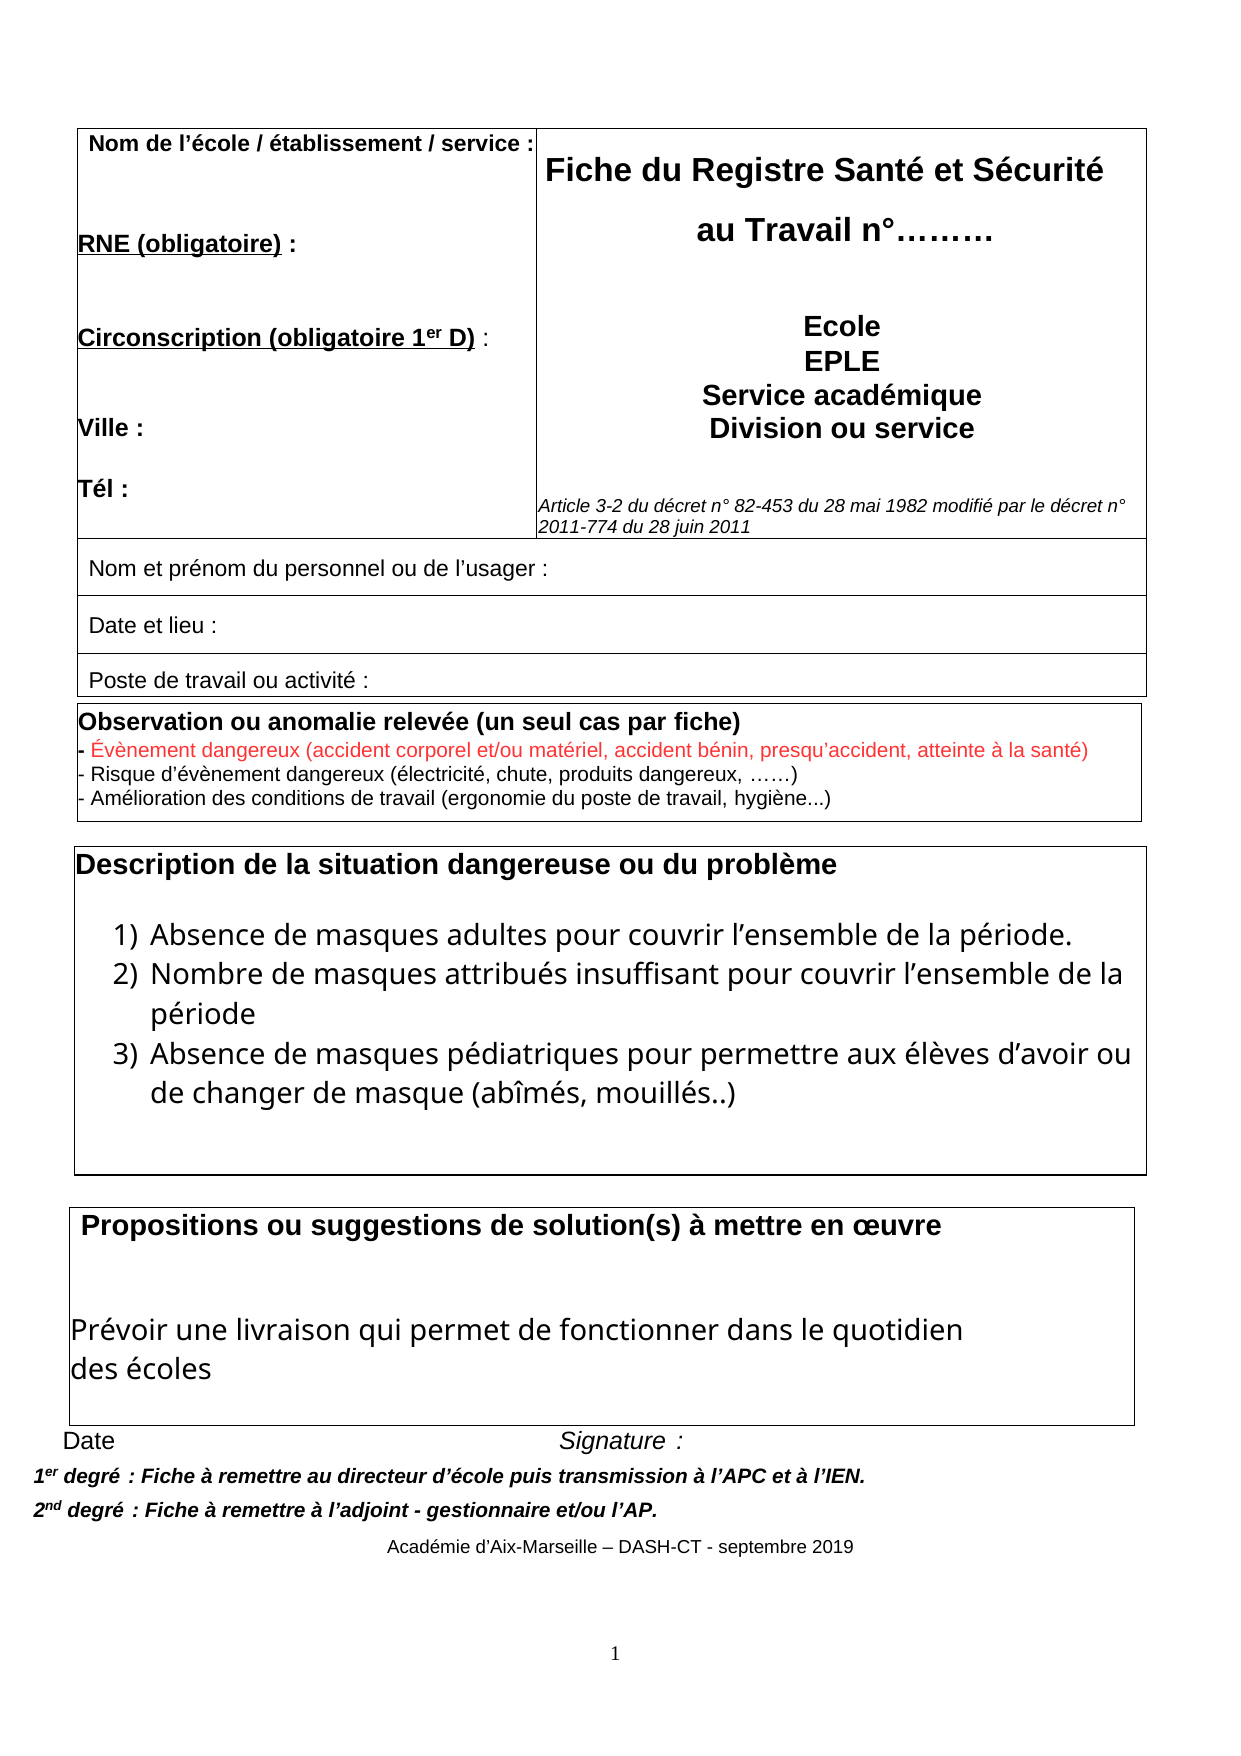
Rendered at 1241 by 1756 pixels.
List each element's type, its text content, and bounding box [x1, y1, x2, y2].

table_cell RNE (obligatoire) : [78, 214, 536, 264]
table_cell Date et lieu : [78, 596, 1146, 653]
list Nombre de masques attribués insuffisant pour couvrir l’ensemble de la période [112, 954, 1146, 1033]
text - Évènement dangereux (accident corporel et/ou matériel, accident bénin, presqu’accident, atteinte à la santé) [78, 737, 1141, 761]
text des écoles [70, 1349, 1134, 1388]
text Description de la situation dangereuse ou du problème [75, 847, 1146, 880]
table_header Fiche du Registre Santé et Sécurité au Travail n°……… Ecole EPLE Service académique Division ou service Article 3-2 du décret n° 82-453 du 28 mai 1982 modifié par le décret n° 2011-774 du 28 juin 2011 [537, 129, 1146, 538]
text Date Signature : [33, 1211, 937, 1455]
table_cell Tél : [78, 473, 536, 538]
table_cell Circonscription (obligatoire 1er D) : [78, 265, 536, 409]
table_cell Ville : [78, 409, 536, 472]
text Propositions ou suggestions de solution(s) à mettre en œuvre [81, 1208, 1134, 1242]
text - Amélioration des conditions de travail (ergonomie du poste de travail, hygiène...) [78, 785, 1141, 809]
text Académie d’Aix-Marseille – DASH-CT - septembre 2019 [304, 1536, 937, 1557]
text 2nd degré : Fiche à remettre à l’adjoint - gestionnaire et/ou l’AP. [33, 1498, 1207, 1522]
text 1er degré : Fiche à remettre au directeur d’école puis transmission à l’APC et à l’IEN. [33, 1464, 1207, 1488]
text - Risque d’évènement dangereux (électricité, chute, produits dangereux, ……) [78, 761, 1141, 785]
table_cell Nom et prénom du personnel ou de l’usager : [78, 539, 1146, 595]
text Prévoir une livraison qui permet de fonctionner dans le quotidien [70, 1309, 1134, 1349]
table_cell Poste de travail ou activité : [78, 654, 1146, 696]
table_header Nom de l’école / établissement / service : [78, 129, 536, 214]
list Absence de masques pédiatriques pour permettre aux élèves d’avoir ou de changer de masque (abîmés, mouillés..) [112, 1033, 1146, 1112]
list Absence de masques adultes pour couvrir l’ensemble de la période. [112, 914, 1146, 954]
text Observation ou anomalie relevée (un seul cas par fiche) [78, 704, 1141, 737]
